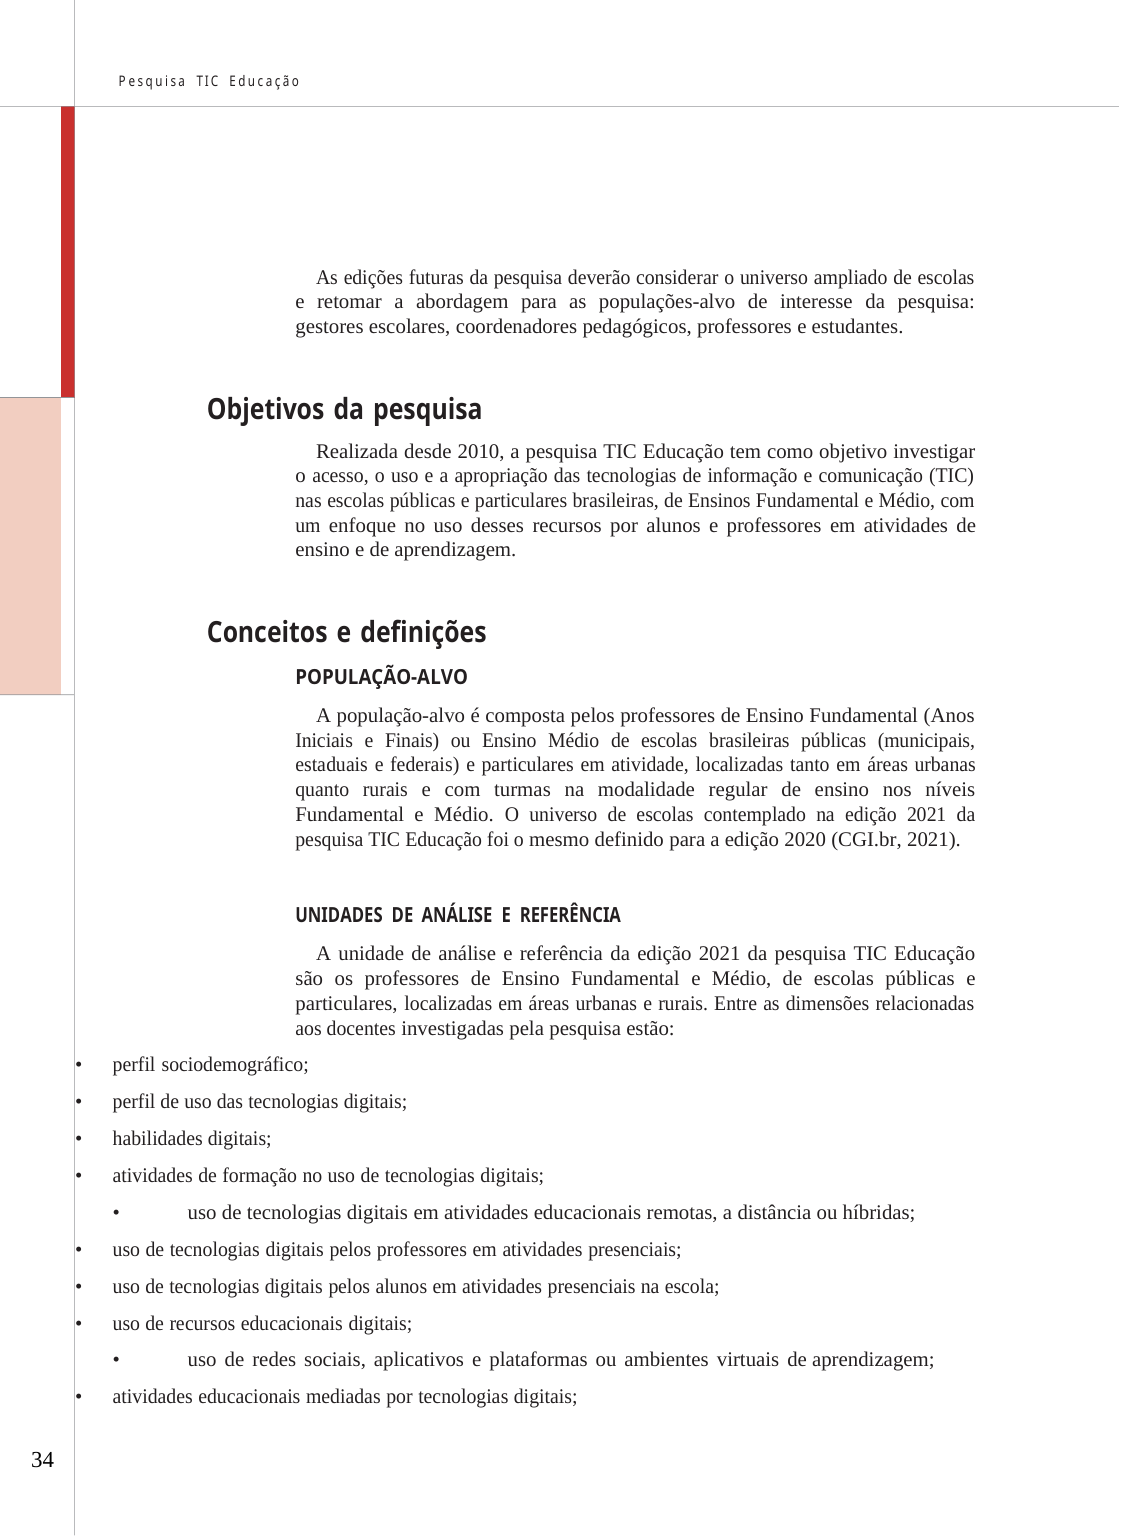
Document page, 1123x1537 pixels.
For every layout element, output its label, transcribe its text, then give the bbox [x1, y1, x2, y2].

subtitle POPULAÇÃO-ALVO [295, 662, 987, 690]
text A unidade de análise e referência da edição 2021 da pesquisa TIC Educação são os professores de Ensino Fundamental e Médio, de escolas públicas e particulares, localizadas em áreas urbanas e rurais. Entre as dimensões relacionadas aos docentes investigadas pela pesquisa estão: [295, 941, 976, 1039]
list perfil sociodemográfico; [75, 1052, 987, 1076]
subtitle Objetivos da pesquisa [207, 388, 987, 428]
list perfil de uso das tecnologias digitais; [75, 1089, 987, 1113]
list atividades educacionais mediadas por tecnologias digitais; [75, 1384, 987, 1408]
text A população-alvo é composta pelos professores de Ensino Fundamental (Anos Iniciais e Finais) ou Ensino Médio de escolas brasileiras públicas (municipais, estaduais e federais) e particulares em atividade, localizadas tanto em áreas urbanas quanto rurais e com turmas na modalidade regular de ensino nos níveis Fundamental e Médio. O universo de escolas contemplado na edição 2021 da pesquisa TIC Educação foi o mesmo definido para a edição 2020 (CGI.br, 2021). [295, 703, 976, 851]
subtitle Conceitos e definições [207, 611, 987, 651]
list habilidades digitais; [75, 1126, 987, 1150]
text Realizada desde 2010, a pesquisa TIC Educação tem como objetivo investigar o acesso, o uso e a apropriação das tecnologias de informação e comunicação (TIC) nas escolas públicas e particulares brasileiras, de Ensinos Fundamental e Médio, com um enfoque no uso desses recursos por alunos e professores em atividades de ensino e de aprendizagem. [295, 438, 976, 561]
text As edições futuras da pesquisa deverão considerar o universo ampliado de escolas e retomar a abordagem para as populações-alvo de interesse da pesquisa: gestores escolares, coordenadores pedagógicos, professores e estudantes. [295, 264, 975, 338]
list uso de recursos educacionais digitais; [75, 1310, 987, 1334]
subtitle UNIDADES DE ANÁLISE E REFERÊNCIA [295, 900, 987, 929]
list uso de tecnologias digitais pelos professores em atividades presenciais; [75, 1237, 987, 1261]
list uso de tecnologias digitais em atividades educacionais remotas, a distância ou híbridas; [112, 1200, 976, 1224]
list uso de tecnologias digitais pelos alunos em atividades presenciais na escola; [75, 1273, 987, 1298]
list uso de redes sociais, aplicativos e plataformas ou ambientes virtuais de aprendizagem; [112, 1347, 976, 1371]
list atividades de formação no uso de tecnologias digitais; [75, 1163, 987, 1187]
